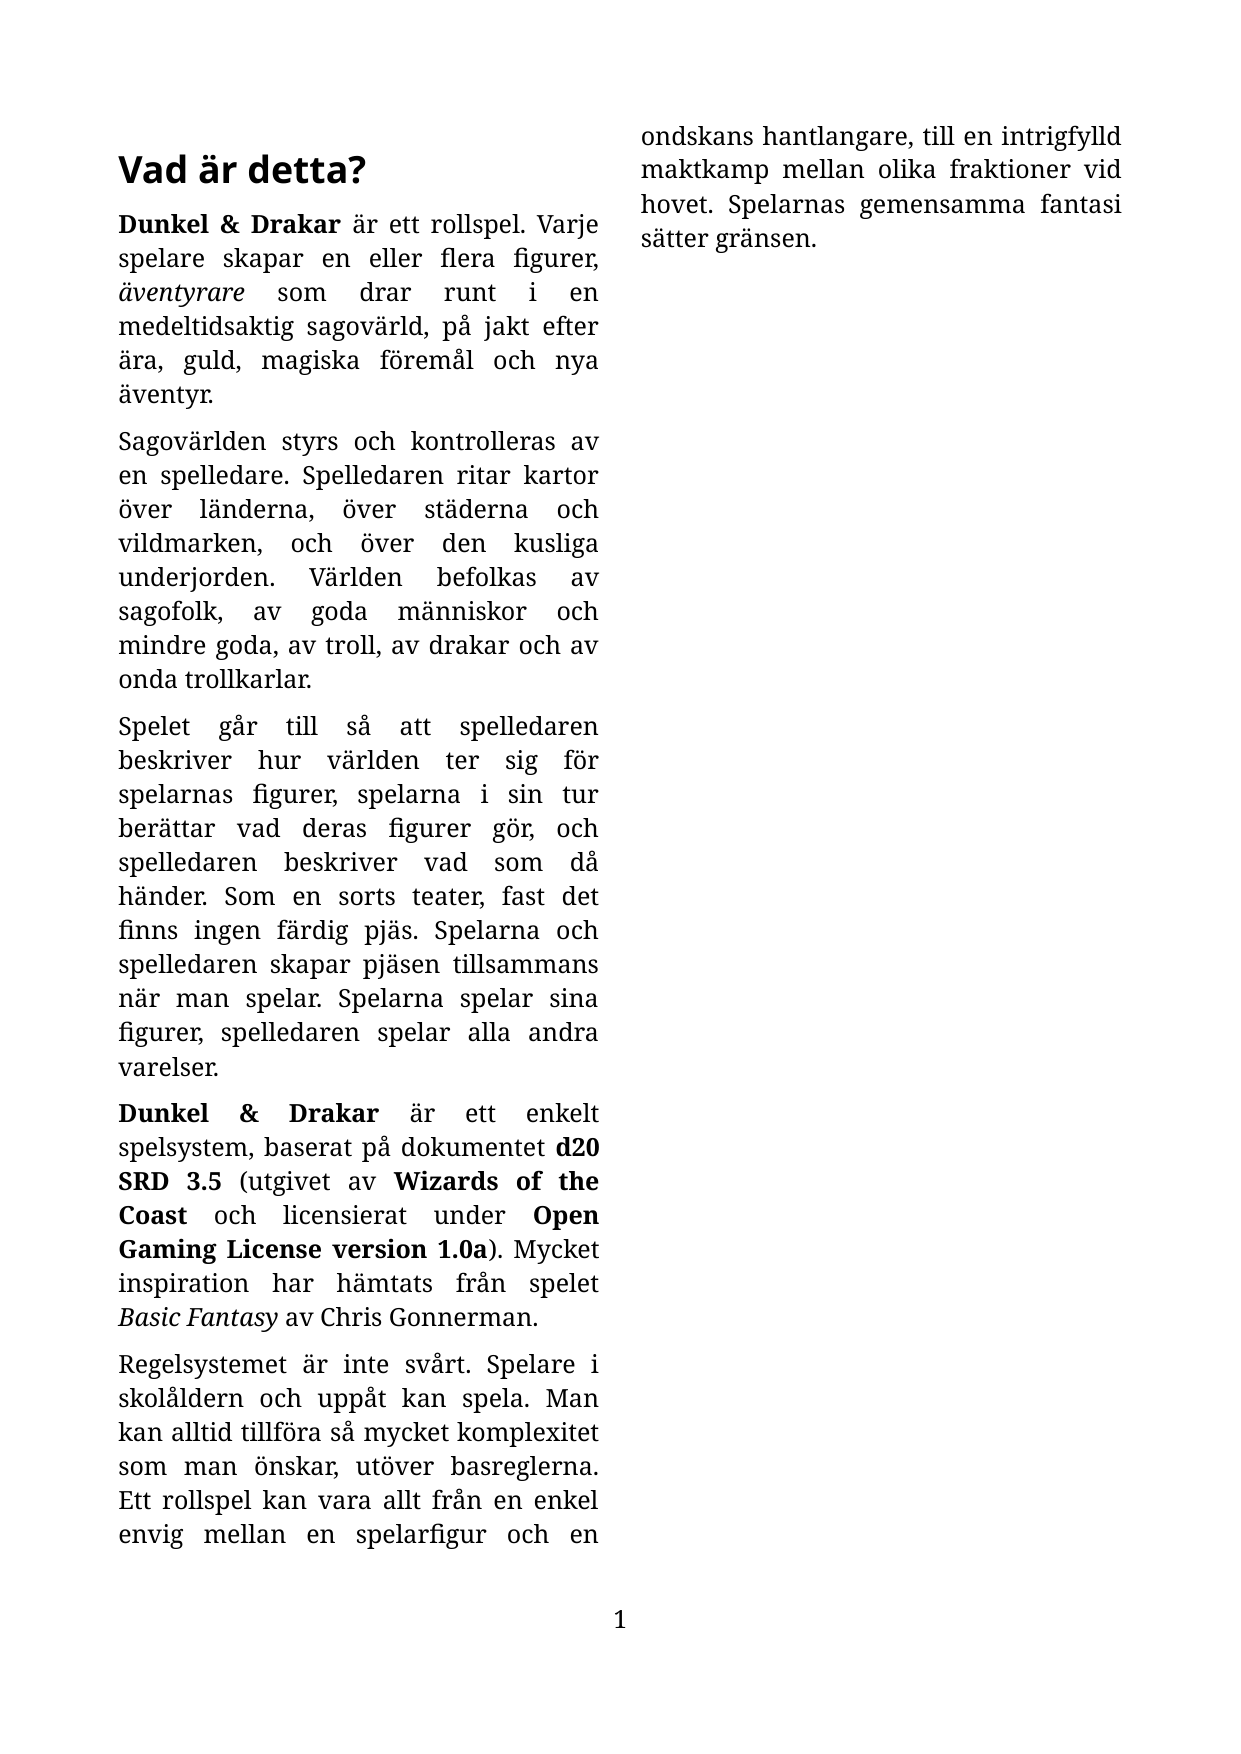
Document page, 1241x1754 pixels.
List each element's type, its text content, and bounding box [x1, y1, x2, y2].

text Regelsystemet är inte svårt. Spelare i skolåldern och uppåt kan spela. Man kan alltid tillföra så mycket komplexitet som man önskar, utöver basreglerna. Ett rollspel kan vara allt från en enkel envig mellan en spelarfigur och en [118, 1347, 599, 1551]
text Dunkel & Drakar är ett rollspel. Varje spelare skapar en eller flera figurer, äventyrare som drar runt i en medeltidsaktig sagovärld, på jakt efter ära, guld, magiska föremål och nya äventyr. [118, 207, 599, 411]
text ondskans hantlangare, till en intrigfylld maktkamp mellan olika fraktioner vid hovet. Spelarnas gemensamma fantasi sätter gränsen. [641, 118, 1122, 254]
text Sagovärlden styrs och kontrolleras av en spelledare. Spelledaren ritar kartor över länderna, över städerna och vildmarken, och över den kusliga underjorden. Världen befolkas av sagofolk, av goda människor och mindre goda, av troll, av drakar och av onda trollkarlar. [118, 423, 599, 696]
subtitle Vad är detta? [118, 143, 599, 194]
text Dunkel & Drakar är ett enkelt spelsystem, baserat på dokumentet d20 SRD 3.5 (utgivet av Wizards of the Coast och licensierat under Open Gaming License version 1.0a). Mycket inspiration har hämtats från spelet Basic Fantasy av Chris Gonnerman. [118, 1096, 599, 1334]
text Spelet går till så att spelledaren beskriver hur världen ter sig för spelarnas figurer, spelarna i sin tur berättar vad deras figurer gör, och spelledaren beskriver vad som då händer. Som en sorts teater, fast det finns ingen färdig pjäs. Spelarna och spelledaren skapar pjäsen tillsammans när man spelar. Spelarna spelar sina figurer, spelledaren spelar alla andra varelser. [118, 708, 599, 1083]
